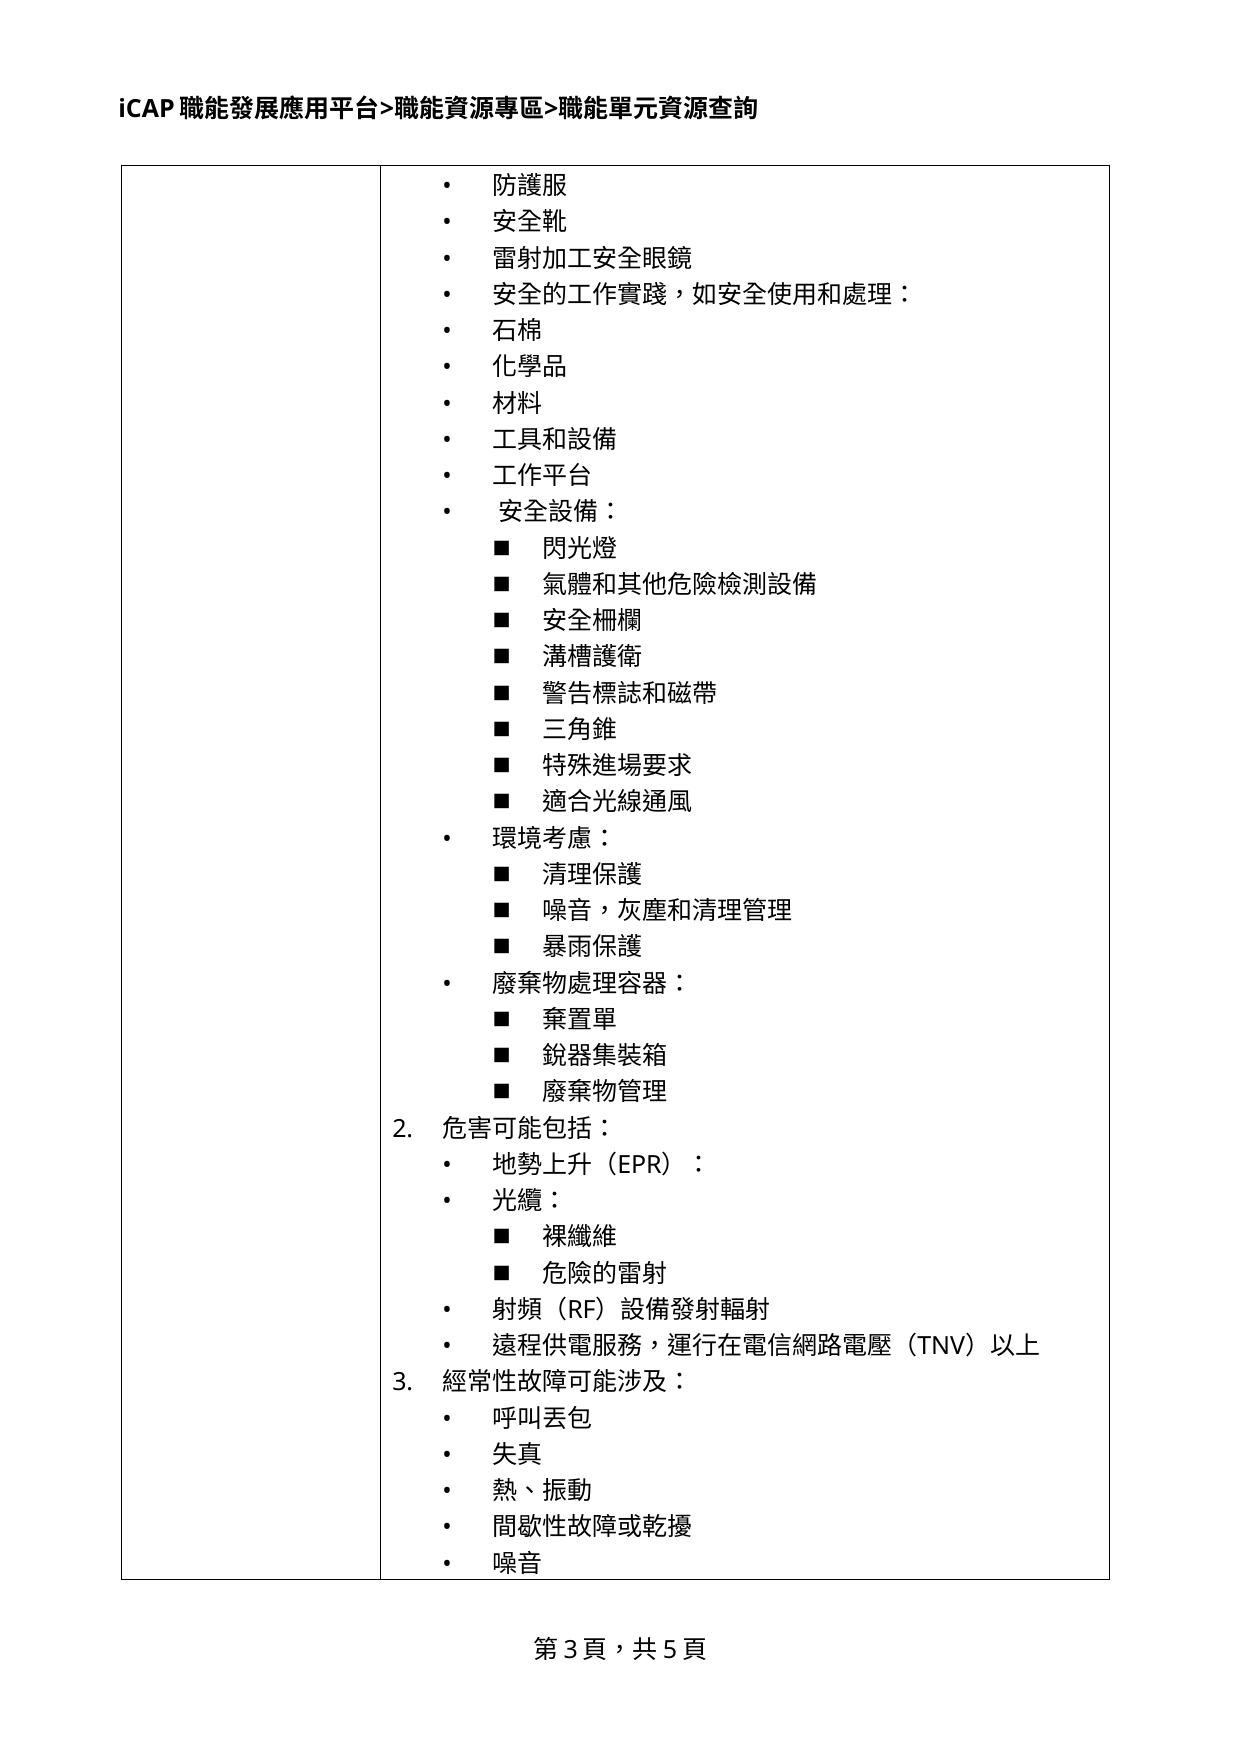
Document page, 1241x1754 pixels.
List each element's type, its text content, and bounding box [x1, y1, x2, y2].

table_cell [122, 166, 380, 1579]
table_cell 職業衛生和安全環境要求可能涉及： 在開始之前需要退出和隔離工作現場和線路 需要識別其他服務，包括電力和天然氣 個人防護服： 耳套 手套： 皮革 塑料 橡膠 頭部保護 護膝 口罩 防護服 安全靴 雷射加工安全眼鏡 安全的工作實踐，如安全使用和處理： 石棉 化學品 材料 工具和設備 工作平台 安全設備： 閃光燈 氣體和其他危險檢測設備 安全柵欄 溝槽護衛 警告標誌和磁帶 三角錐 特殊進場要求 適合光線通風 環境考慮： 清理保護 噪音，灰塵和清理管理 暴雨保護 廢棄物處理容器： 棄置單 銳器集裝箱 廢棄物管理 危害可能包括： 地勢上升（EPR）： 光纜： 裸纖維 危險的雷射 射頻（RF）設備發射輻射 遠程供電服務，運行在電信網路電壓（TNV）以上 經常性故障可能涉及： 呼叫丟包 失真 熱、振動 間歇性故障或乾擾 噪音 定期發生 期間性能損失 網路類型可能包括： 電纜 客戶存取網（CAN） 客戶端設備（CPE） 數據 混合光纖同軸（HFC） 光 收音機 故障記錄可能包括： 客戶投訴資料庫 故障記錄資料庫 以前的維修 維修技術人員報告 測試設備可能包括： 誤碼率測試儀（BERT） 陰極射線示波器（CRO） 局域網（LAN）Cat測試儀 萬用表 傳輸電平測量儀 適當的測試可能包括： 誤碼率（BER） 串擾 阻抗 迴流 能量等級 回報損失 線圖 完整性可能包括： 降級性能 干擾 失去連接 相關症狀可能包括： 排放： 熱 噪音 氣味 錯誤 低產出水平或差的覆蓋率 設備功能喪失： 失真 間歇操作 時間損失 噪音 設備的物理損壞 適當方法可能包括： 直接觀察 查詢網路性能數據 測量 提問 適當過程可能包括： 症狀分析 故障隔離 觀察和測量 使用製造商的診斷數據 [381, 166, 1109, 1579]
